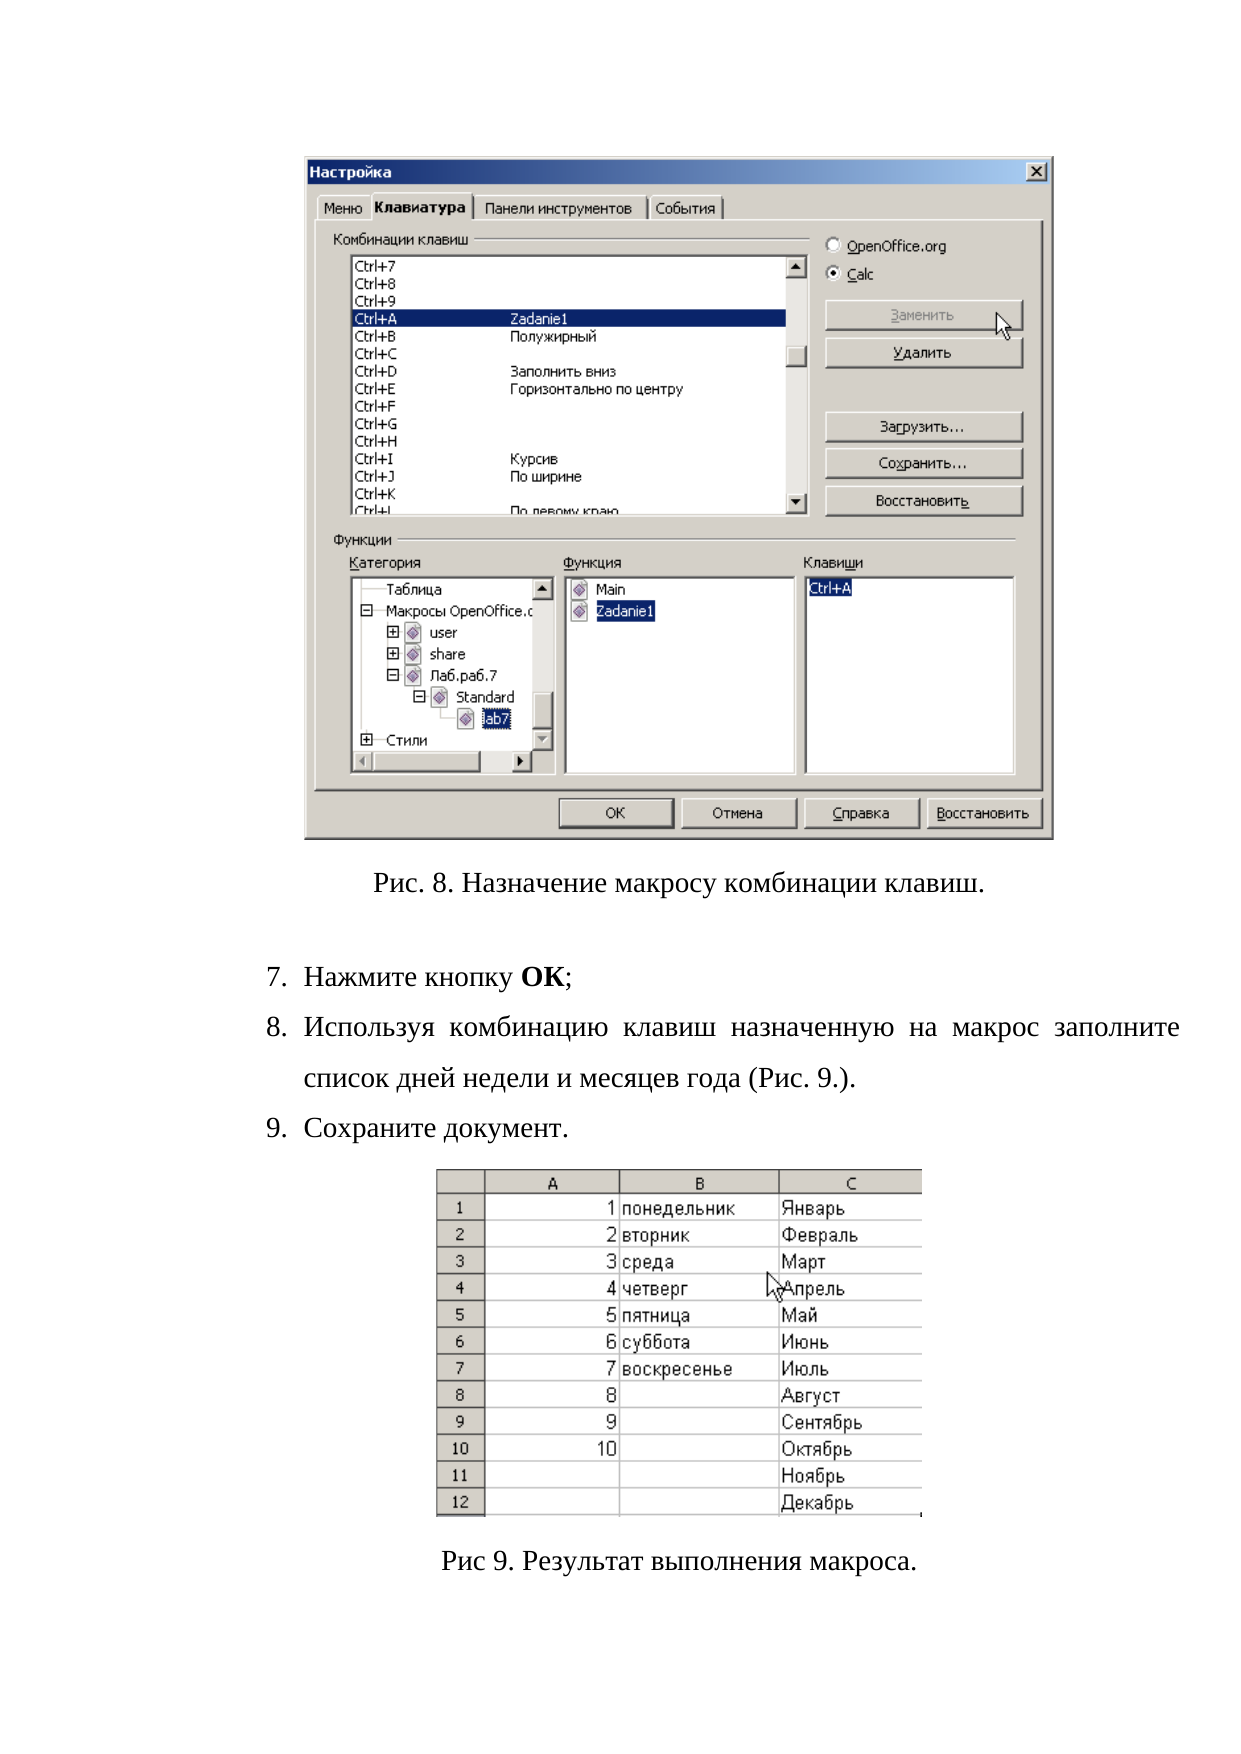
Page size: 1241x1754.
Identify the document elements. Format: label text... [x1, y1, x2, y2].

picture [436, 1169, 922, 1517]
list Нажмите кнопку ОК; [266, 959, 1181, 993]
picture [304, 156, 1054, 840]
list Используя комбинацию клавиш назначенную на макрос заполните список дней недели и месяцев года (Рис. 9.). [266, 1009, 1181, 1093]
list Сохраните документ. [266, 1110, 1181, 1144]
text Рис 9. Результат выполнения макроса. [177, 1543, 1181, 1576]
text Рис. 8. Назначение макросу комбинации клавиш. [177, 865, 1181, 899]
